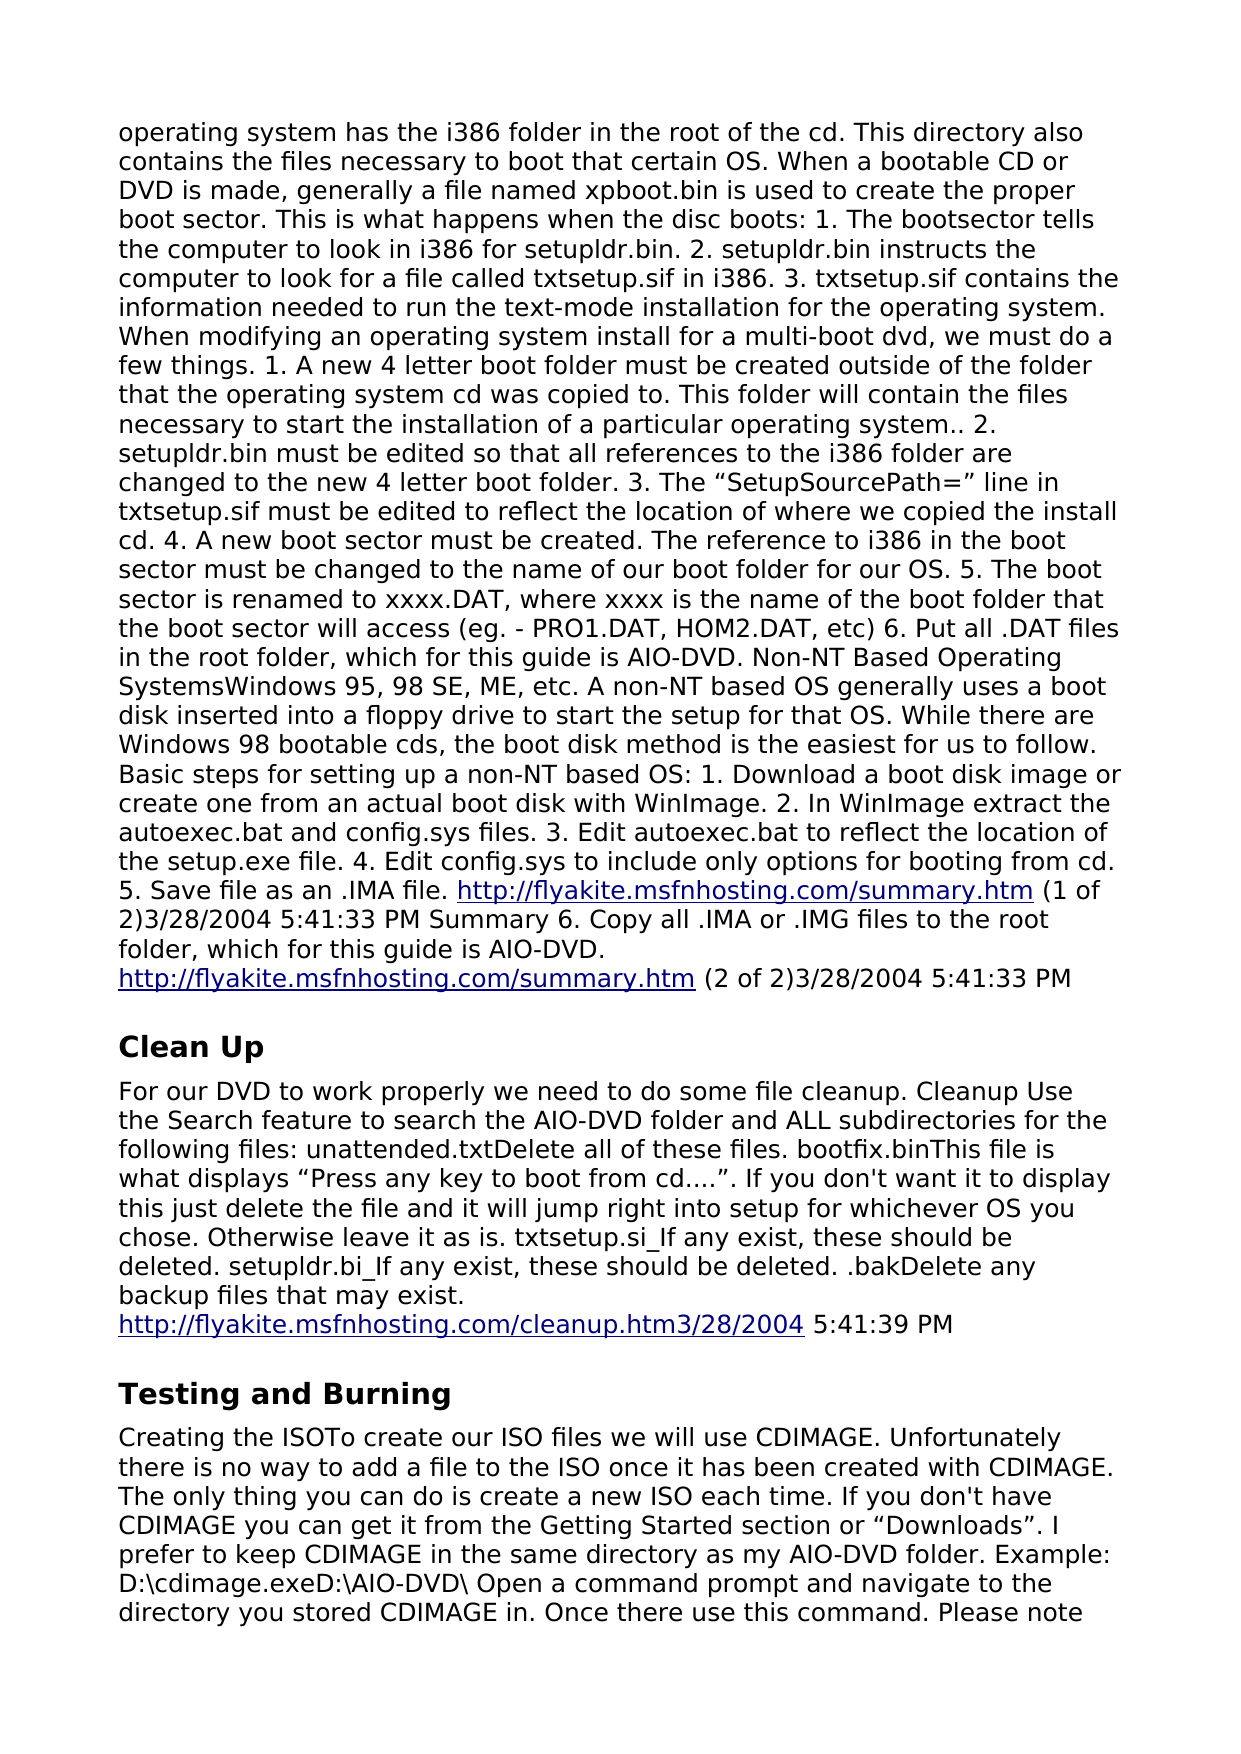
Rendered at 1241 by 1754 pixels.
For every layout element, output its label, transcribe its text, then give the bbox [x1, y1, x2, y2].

subtitle Clean Up [118, 1031, 1122, 1064]
text operating system has the i386 folder in the root of the cd. This directory also contains the files necessary to boot that certain OS. When a bootable CD or DVD is made, generally a file named xpboot.bin is used to create the proper boot sector. This is what happens when the disc boots: 1. The bootsector tells the computer to look in i386 for setupldr.bin. 2. setupldr.bin instructs the computer to look for a file called txtsetup.sif in i386. 3. txtsetup.sif contains the information needed to run the text-mode installation for the operating system. When modifying an operating system install for a multi-boot dvd, we must do a few things. 1. A new 4 letter boot folder must be created outside of the folder that the operating system cd was copied to. This folder will contain the files necessary to start the installation of a particular operating system.. 2. setupldr.bin must be edited so that all references to the i386 folder are changed to the new 4 letter boot folder. 3. The “SetupSourcePath=” line in txtsetup.sif must be edited to reflect the location of where we copied the install cd. 4. A new boot sector must be created. The reference to i386 in the boot sector must be changed to the name of our boot folder for our OS. 5. The boot sector is renamed to xxxx.DAT, where xxxx is the name of the boot folder that the boot sector will access (eg. - PRO1.DAT, HOM2.DAT, etc) 6. Put all .DAT files in the root folder, which for this guide is AIO-DVD. Non-NT Based Operating SystemsWindows 95, 98 SE, ME, etc. A non-NT based OS generally uses a boot disk inserted into a floppy drive to start the setup for that OS. While there are Windows 98 bootable cds, the boot disk method is the easiest for us to follow. Basic steps for setting up a non-NT based OS: 1. Download a boot disk image or create one from an actual boot disk with WinImage. 2. In WinImage extract the autoexec.bat and config.sys files. 3. Edit autoexec.bat to reflect the location of the setup.exe file. 4. Edit config.sys to include only options for booting from cd. 5. Save file as an .IMA file. http://flyakite.msfnhosting.com/summary.htm (1 of 2)3/28/2004 5:41:33 PM Summary 6. Copy all .IMA or .IMG files to the root folder, which for this guide is AIO-DVD. http://flyakite.msfnhosting.com/summary.htm (2 of 2)3/28/2004 5:41:33 PM [118, 118, 1122, 993]
text For our DVD to work properly we need to do some file cleanup. Cleanup Use the Search feature to search the AIO-DVD folder and ALL subdirectories for the following files: unattended.txtDelete all of these files. bootfix.binThis file is what displays “Press any key to boot from cd....”. If you don't want it to display this just delete the file and it will jump right into setup for whichever OS you chose. Otherwise leave it as is. txtsetup.si_If any exist, these should be deleted. setupldr.bi_If any exist, these should be deleted. .bakDelete any backup files that may exist. http://flyakite.msfnhosting.com/cleanup.htm3/28/2004 5:41:39 PM [118, 1077, 1122, 1339]
subtitle Testing and Burning [118, 1377, 1122, 1411]
text Creating the ISOTo create our ISO files we will use CDIMAGE. Unfortunately there is no way to add a file to the ISO once it has been created with CDIMAGE. The only thing you can do is create a new ISO each time. If you don't have CDIMAGE you can get it from the Getting Started section or “Downloads”. I prefer to keep CDIMAGE in the same directory as my AIO-DVD folder. Example: D:\cdimage.exeD:\AIO-DVD\ Open a command prompt and navigate to the directory you stored CDIMAGE in. Once there use this command. Please note [118, 1423, 1122, 1628]
